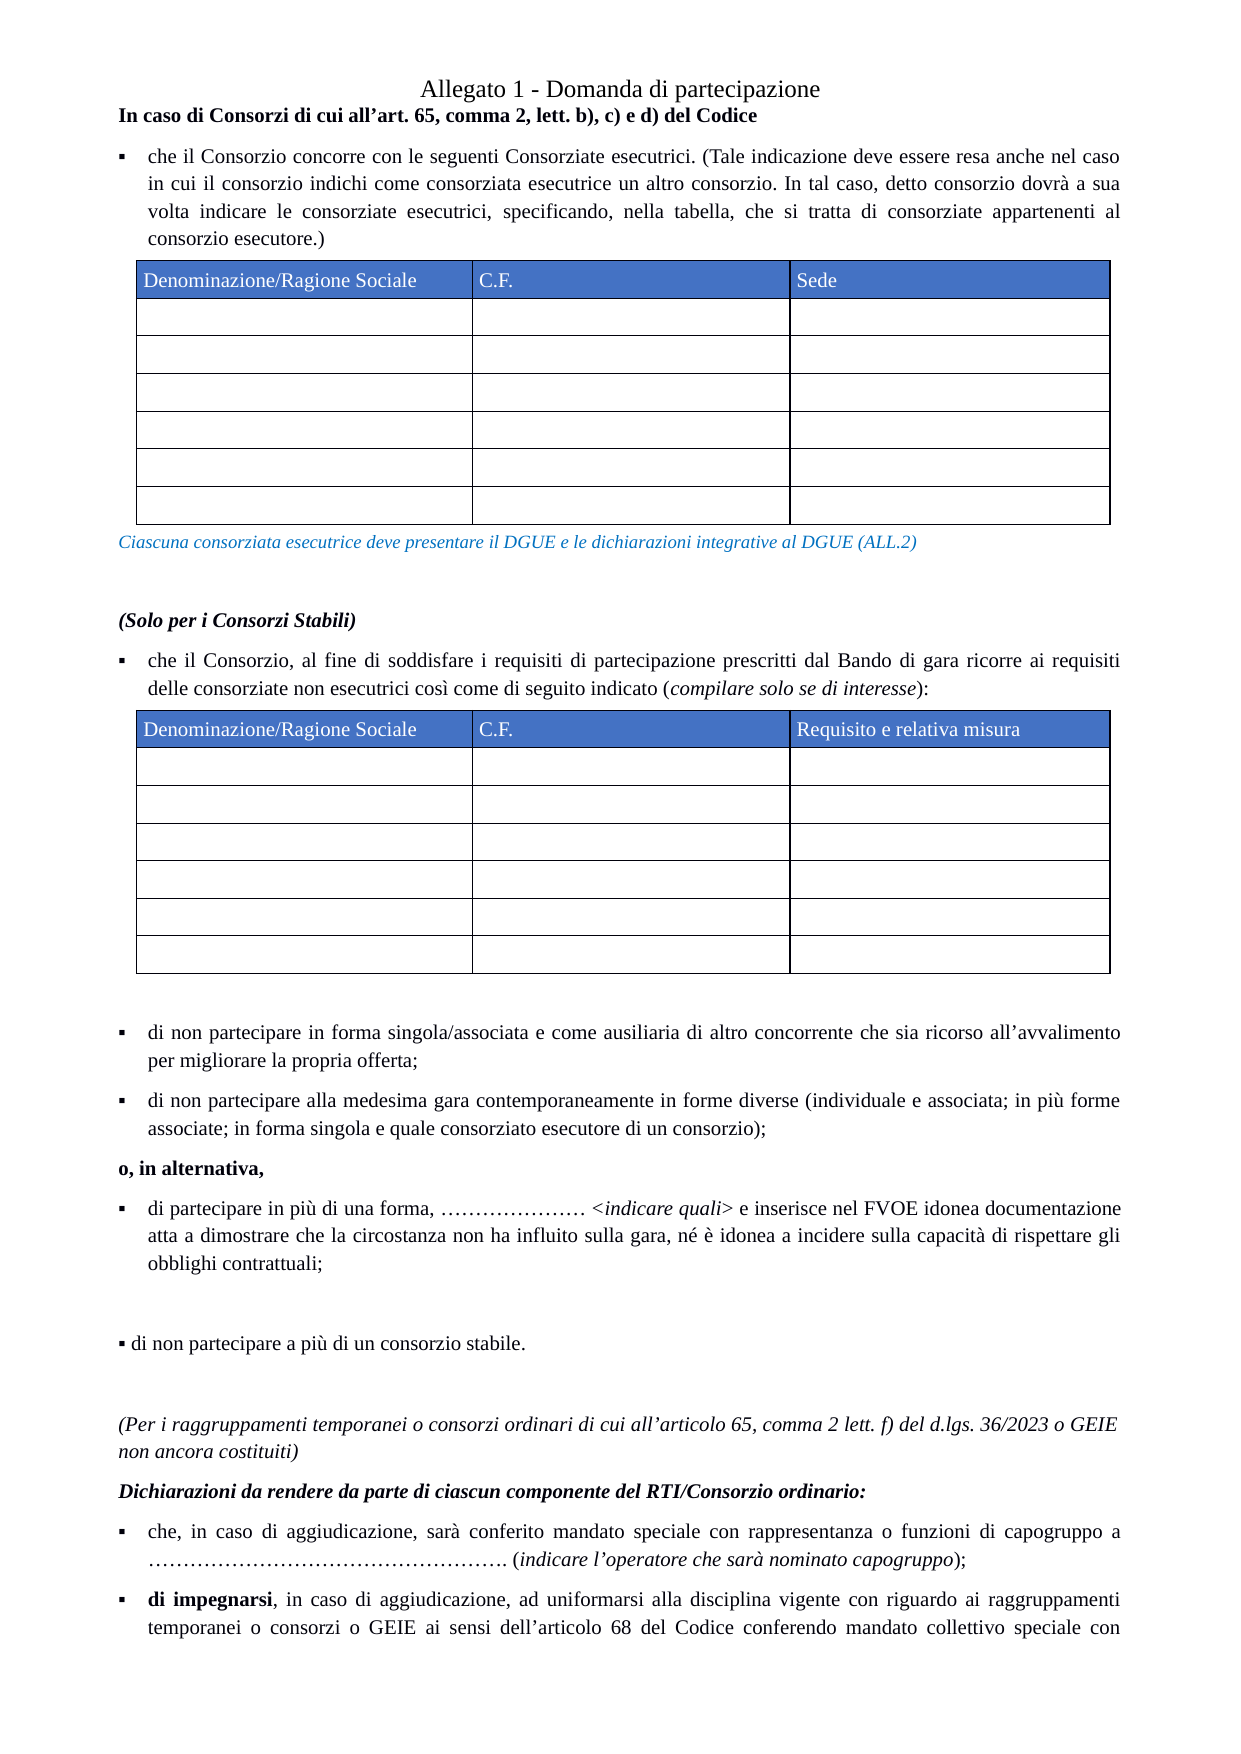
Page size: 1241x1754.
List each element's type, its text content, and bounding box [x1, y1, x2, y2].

table_cell [137, 487, 472, 523]
table_cell [137, 374, 472, 411]
text In caso di Consorzi di cui all’art. 65, comma 2, lett. b), c) e d) del Codice [118, 103, 1122, 127]
table_cell [473, 336, 789, 373]
table_cell [473, 299, 789, 335]
text ▪ di non partecipare alla medesima gara contemporaneamente in forme diverse (individuale e associata; in più forme associate; in forma singola e quale consorziato esecutore di un consorzio); [118, 1088, 1122, 1140]
text ▪ che il Consorzio, al fine di soddisfare i requisiti di partecipazione prescritti dal Bando di gara ricorre ai requisiti delle consorziate non esecutrici così come di seguito indicato (compilare solo se di interesse): [118, 648, 1122, 700]
table_cell [137, 748, 472, 785]
table_cell [137, 299, 472, 335]
table_cell [791, 487, 1109, 523]
table_cell [137, 449, 472, 486]
text ▪ che il Consorzio concorre con le seguenti Consorziate esecutrici. (Tale indicazione deve essere resa anche nel caso in cui il consorzio indichi come consorziata esecutrice un altro consorzio. In tal caso, detto consorzio dovrà a sua volta indicare le consorziate esecutrici, specificando, nella tabella, che si tratta di consorziate appartenenti al consorzio esecutore.) [118, 143, 1122, 250]
table_cell [791, 412, 1109, 448]
text (Per i raggruppamenti temporanei o consorzi ordinari di cui all’articolo 65, comma 2 lett. f) del d.lgs. 36/2023 o GEIE non ancora costituiti) [118, 1411, 1122, 1463]
text Dichiarazioni da rendere da parte di ciascun componente del RTI/Consorzio ordinario: [118, 1479, 1122, 1503]
table_cell [473, 786, 789, 822]
table_header C.F. [473, 711, 789, 747]
table_cell [473, 412, 789, 448]
table_cell [137, 936, 472, 973]
table_header Requisito e relativa misura [791, 711, 1109, 747]
table_header Sede [791, 261, 1109, 298]
table_cell [791, 936, 1109, 973]
text o, in alternativa, [118, 1156, 1122, 1180]
table_cell [791, 374, 1109, 411]
table_cell [473, 374, 789, 411]
table_cell [791, 861, 1109, 898]
table_cell [791, 449, 1109, 486]
table_cell [137, 899, 472, 935]
table_cell [791, 786, 1109, 822]
table_cell [473, 936, 789, 973]
table_cell [137, 861, 472, 898]
table_cell [791, 299, 1109, 335]
table_cell [473, 899, 789, 935]
table_cell [473, 449, 789, 486]
text ▪ di impegnarsi, in caso di aggiudicazione, ad uniformarsi alla disciplina vigente con riguardo ai raggruppamenti temporanei o consorzi o GEIE ai sensi dell’articolo 68 del Codice conferendo mandato collettivo speciale con [118, 1587, 1122, 1639]
text (Solo per i Consorzi Stabili) [118, 608, 1122, 632]
table_cell [137, 824, 472, 860]
table_cell [791, 748, 1109, 785]
text ▪ di non partecipare in forma singola/associata e come ausiliaria di altro concorrente che sia ricorso all’avvalimento per migliorare la propria offerta; [118, 1020, 1122, 1072]
table_cell [473, 861, 789, 898]
table_cell [473, 487, 789, 523]
table_cell [137, 412, 472, 448]
table_cell [473, 824, 789, 860]
table_header Denominazione/Ragione Sociale [137, 711, 472, 747]
table_cell [791, 899, 1109, 935]
text ▪ di non partecipare a più di un consorzio stabile. [118, 1331, 1122, 1355]
text ▪ che, in caso di aggiudicazione, sarà conferito mandato speciale con rappresentanza o funzioni di capogruppo a ……………………………………………. (indicare l’operatore che sarà nominato capogruppo); [118, 1519, 1122, 1571]
table_cell [137, 336, 472, 373]
table_cell [473, 748, 789, 785]
table_cell [791, 824, 1109, 860]
table_header Denominazione/Ragione Sociale [137, 261, 472, 298]
text Ciascuna consorziata esecutrice deve presentare il DGUE e le dichiarazioni integrative al DGUE (ALL.2) [118, 531, 1122, 552]
text ▪ di partecipare in più di una forma, ………………… <indicare quali> e inserisce nel FVOE idonea documentazione atta a dimostrare che la circostanza non ha influito sulla gara, né è idonea a incidere sulla capacità di rispettare gli obblighi contrattuali; [118, 1196, 1122, 1275]
table_cell [137, 786, 472, 822]
table_header C.F. [473, 261, 789, 298]
table_cell [791, 336, 1109, 373]
